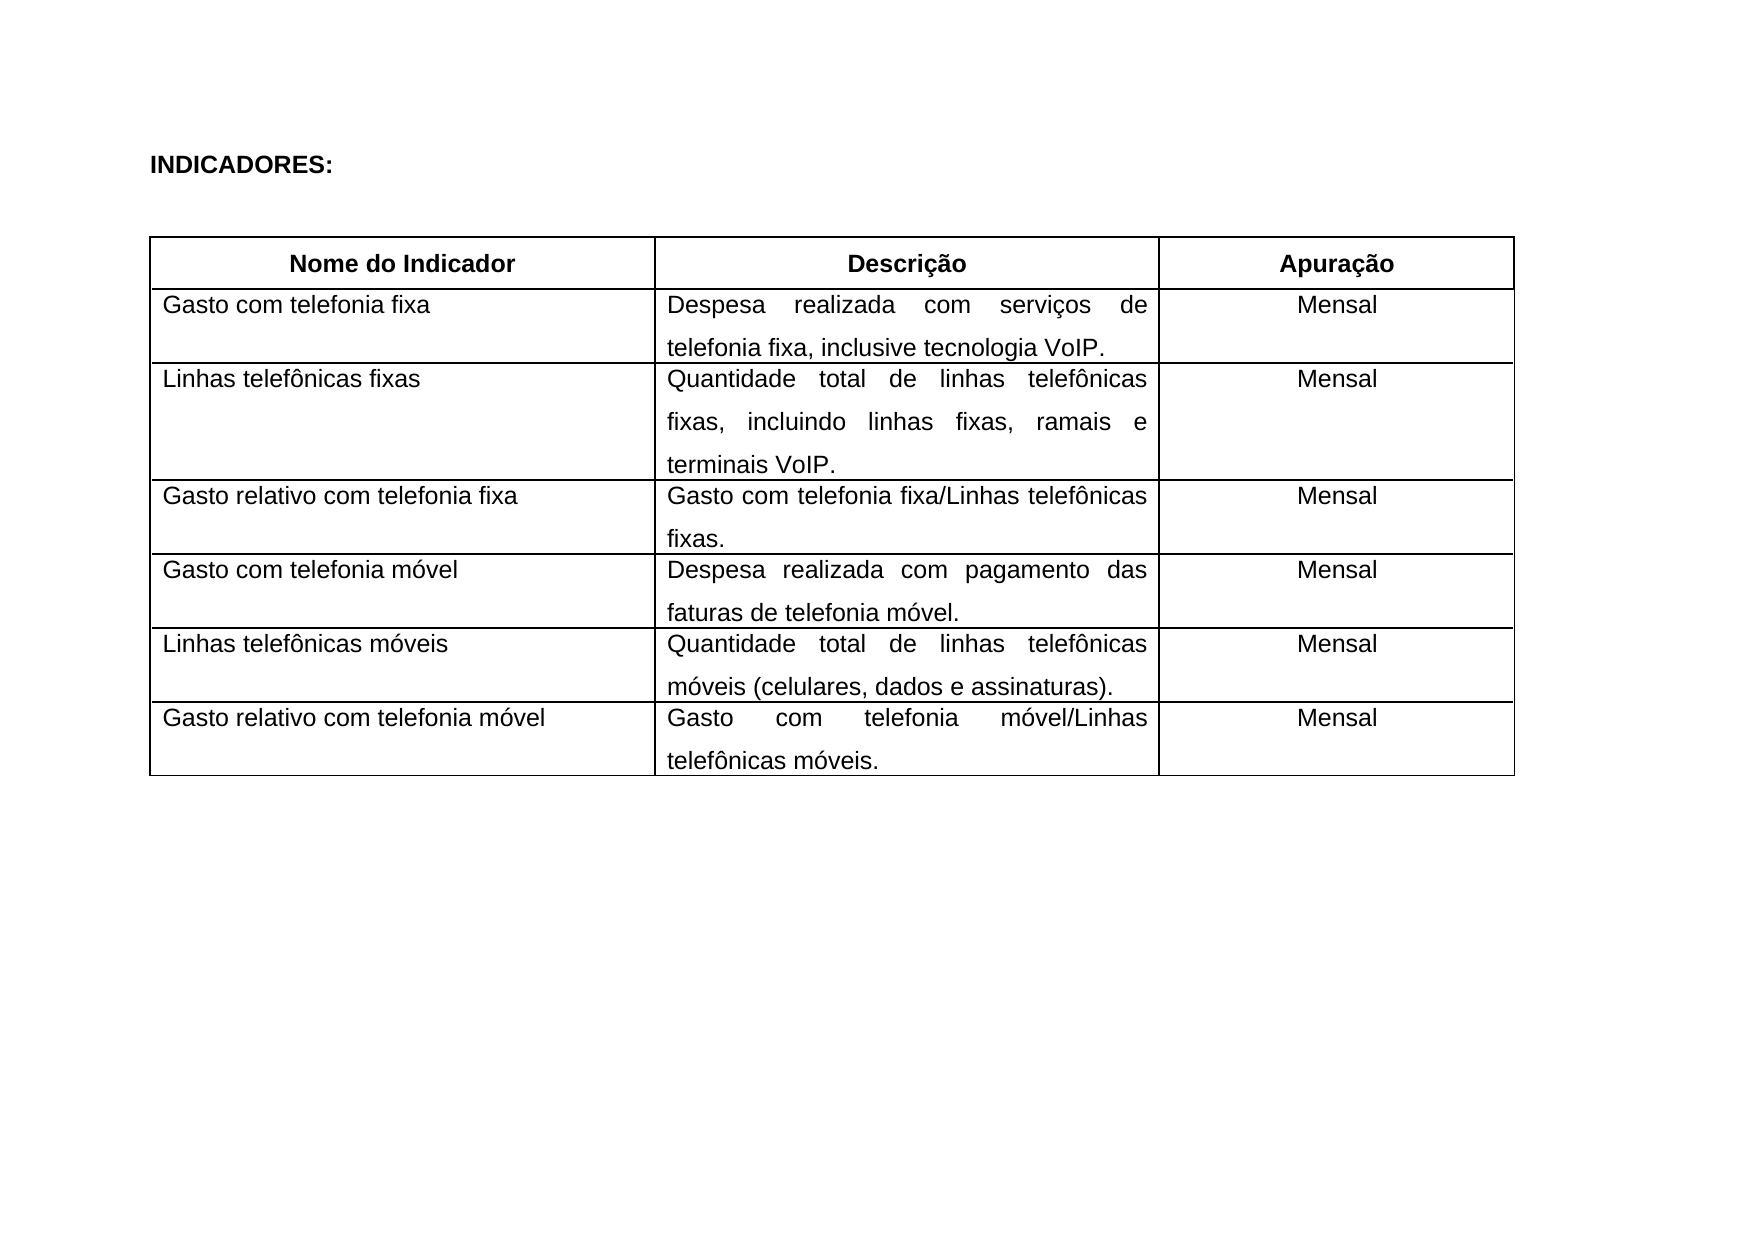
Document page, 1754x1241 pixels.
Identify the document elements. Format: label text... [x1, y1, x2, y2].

table_cell Quantidade total de linhas telefônicas fixas, incluindo linhas fixas, ramais e terminais VoIP. [656, 364, 1158, 479]
table_cell Gasto com telefonia móvel [151, 554, 654, 627]
table_cell Gasto com telefonia fixa [151, 289, 654, 362]
table_cell Gasto com telefonia fixa/Linhas telefônicas fixas. [656, 481, 1158, 553]
table_cell Linhas telefônicas fixas [151, 363, 654, 479]
table_cell Mensal [1160, 479, 1514, 553]
table_cell Mensal [1160, 627, 1514, 701]
table_header Descrição [656, 238, 1158, 288]
table_cell Gasto relativo com telefonia móvel [151, 702, 654, 775]
table_cell Mensal [1160, 362, 1514, 479]
table_header Nome do Indicador [151, 238, 654, 288]
table_cell Gasto relativo com telefonia fixa [151, 480, 654, 553]
table_header Apuração [1160, 238, 1513, 288]
table_cell Despesa realizada com serviços de telefonia fixa, inclusive tecnologia VoIP. [656, 290, 1158, 362]
table_cell Despesa realizada com pagamento das faturas de telefonia móvel. [656, 555, 1158, 627]
table_cell Linhas telefônicas móveis [151, 628, 654, 701]
table_cell Mensal [1160, 701, 1514, 775]
table_cell Gasto com telefonia móvel/Linhas telefônicas móveis. [656, 703, 1158, 775]
text INDICADORES: [150, 150, 1604, 179]
table_cell Quantidade total de linhas telefônicas móveis (celulares, dados e assinaturas). [656, 629, 1158, 701]
table_cell Mensal [1160, 553, 1514, 627]
table_cell Mensal [1160, 290, 1514, 362]
